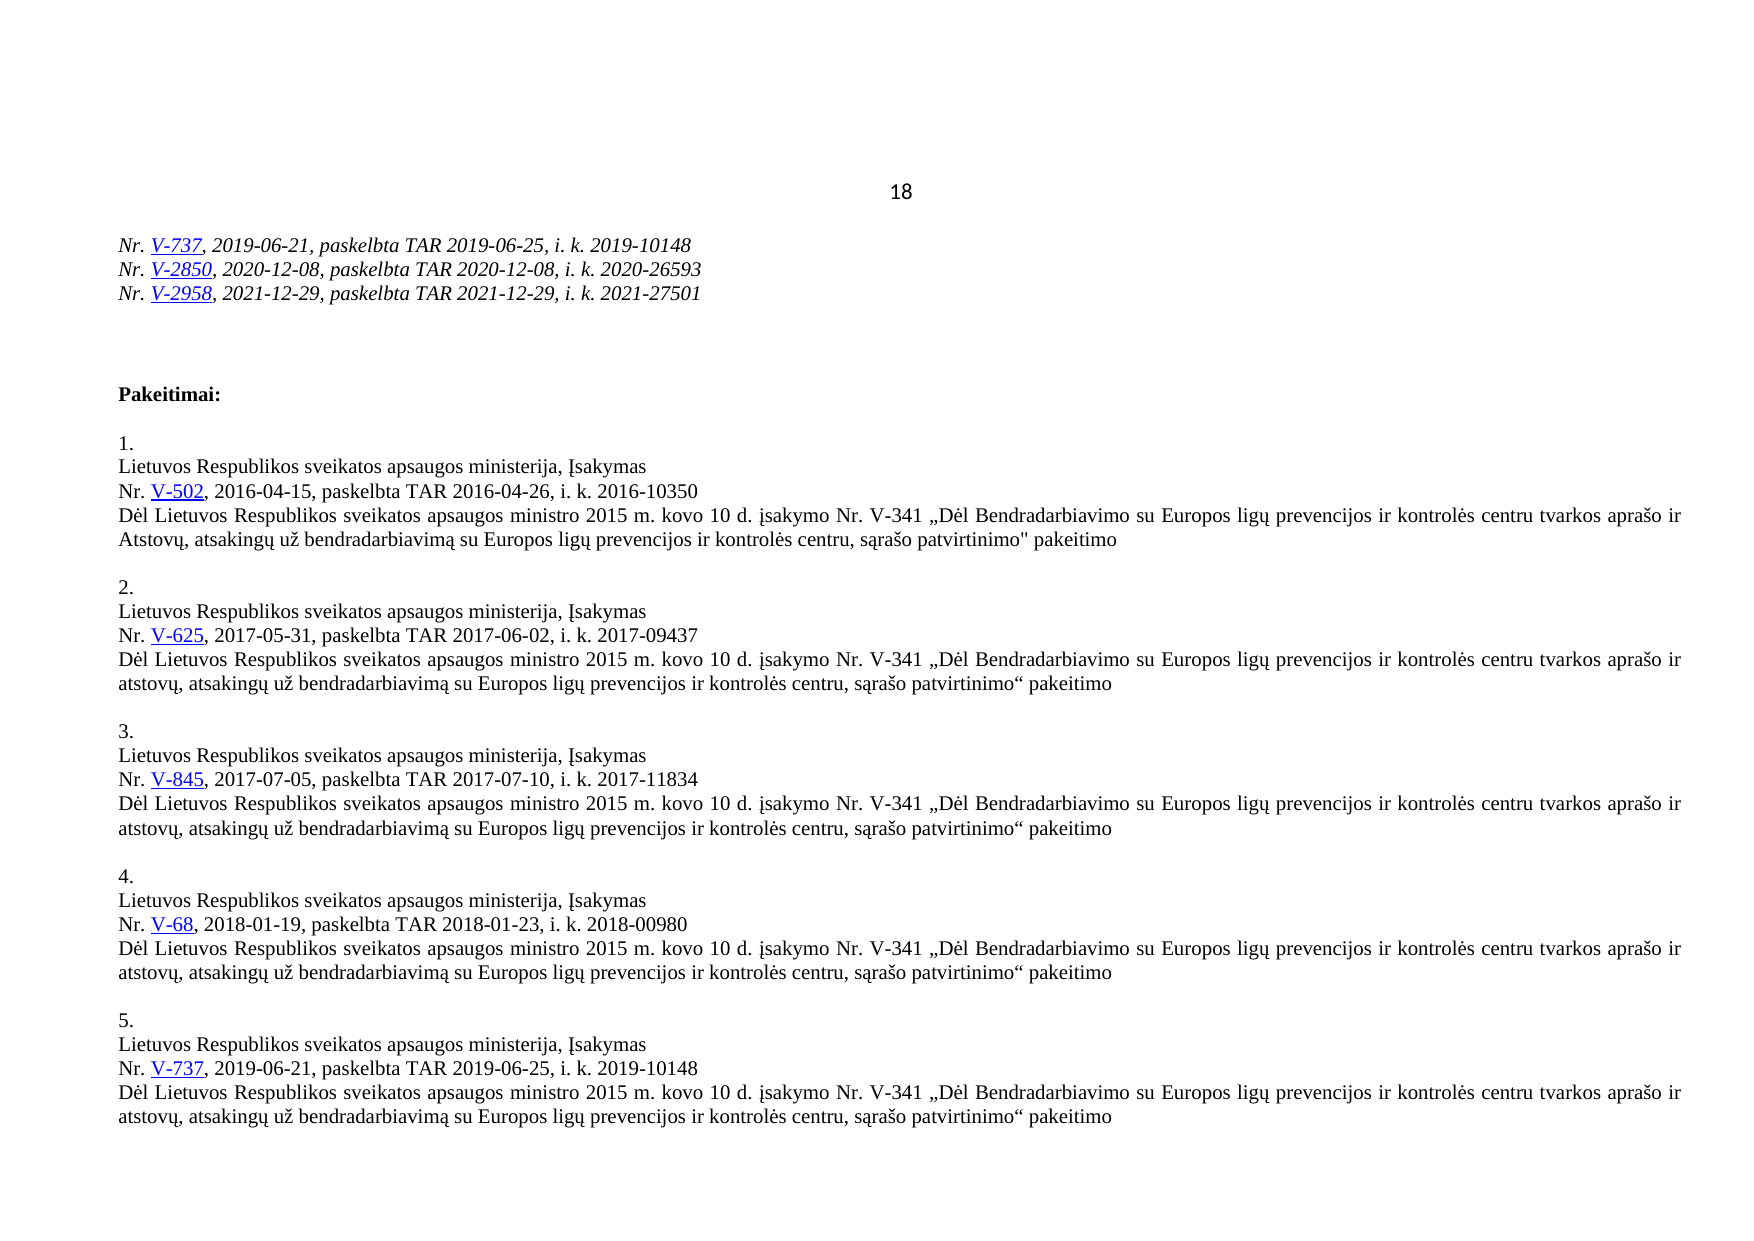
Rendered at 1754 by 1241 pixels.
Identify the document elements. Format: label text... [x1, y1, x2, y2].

text 2. [118, 575, 1683, 599]
text Lietuvos Respublikos sveikatos apsaugos ministerija, Įsakymas [118, 1032, 1683, 1056]
text 3. [118, 719, 1683, 743]
text 4. [118, 863, 1683, 888]
text Lietuvos Respublikos sveikatos apsaugos ministerija, Įsakymas [118, 599, 1683, 623]
text Dėl Lietuvos Respublikos sveikatos apsaugos ministro 2015 m. kovo 10 d. įsakymo Nr. V-341 „Dėl Bendradarbiavimo su Europos ligų prevencijos ir kontrolės centru tvarkos aprašo ir Atstovų, atsakingų už bendradarbiavimą su Europos ligų prevencijos ir kontrolės centru, sąrašo patvirtinimo" pakeitimo [118, 503, 1683, 551]
text Nr. V-68, 2018-01-19, paskelbta TAR 2018-01-23, i. k. 2018-00980 [118, 912, 1683, 936]
text Lietuvos Respublikos sveikatos apsaugos ministerija, Įsakymas [118, 454, 1683, 478]
text Pakeitimai: [118, 382, 1683, 406]
text Dėl Lietuvos Respublikos sveikatos apsaugos ministro 2015 m. kovo 10 d. įsakymo Nr. V-341 „Dėl Bendradarbiavimo su Europos ligų prevencijos ir kontrolės centru tvarkos aprašo ir atstovų, atsakingų už bendradarbiavimą su Europos ligų prevencijos ir kontrolės centru, sąrašo patvirtinimo“ pakeitimo [118, 1080, 1683, 1128]
text Dėl Lietuvos Respublikos sveikatos apsaugos ministro 2015 m. kovo 10 d. įsakymo Nr. V-341 „Dėl Bendradarbiavimo su Europos ligų prevencijos ir kontrolės centru tvarkos aprašo ir atstovų, atsakingų už bendradarbiavimą su Europos ligų prevencijos ir kontrolės centru, sąrašo patvirtinimo“ pakeitimo [118, 791, 1683, 839]
text Nr. V-2850, 2020-12-08, paskelbta TAR 2020-12-08, i. k. 2020-26593 [118, 257, 1683, 281]
text Dėl Lietuvos Respublikos sveikatos apsaugos ministro 2015 m. kovo 10 d. įsakymo Nr. V-341 „Dėl Bendradarbiavimo su Europos ligų prevencijos ir kontrolės centru tvarkos aprašo ir atstovų, atsakingų už bendradarbiavimą su Europos ligų prevencijos ir kontrolės centru, sąrašo patvirtinimo“ pakeitimo [118, 936, 1683, 984]
text Dėl Lietuvos Respublikos sveikatos apsaugos ministro 2015 m. kovo 10 d. įsakymo Nr. V-341 „Dėl Bendradarbiavimo su Europos ligų prevencijos ir kontrolės centru tvarkos aprašo ir atstovų, atsakingų už bendradarbiavimą su Europos ligų prevencijos ir kontrolės centru, sąrašo patvirtinimo“ pakeitimo [118, 647, 1683, 695]
text Lietuvos Respublikos sveikatos apsaugos ministerija, Įsakymas [118, 888, 1683, 912]
text Nr. V-737, 2019-06-21, paskelbta TAR 2019-06-25, i. k. 2019-10148 [118, 233, 1683, 257]
text Nr. V-502, 2016-04-15, paskelbta TAR 2016-04-26, i. k. 2016-10350 [118, 478, 1683, 503]
text 1. [118, 430, 1683, 454]
text Nr. V-737, 2019-06-21, paskelbta TAR 2019-06-25, i. k. 2019-10148 [118, 1056, 1683, 1080]
text Lietuvos Respublikos sveikatos apsaugos ministerija, Įsakymas [118, 743, 1683, 767]
text Nr. V-2958, 2021-12-29, paskelbta TAR 2021-12-29, i. k. 2021-27501 [118, 281, 1683, 305]
text 5. [118, 1008, 1683, 1032]
text Nr. V-845, 2017-07-05, paskelbta TAR 2017-07-10, i. k. 2017-11834 [118, 767, 1683, 791]
text Nr. V-625, 2017-05-31, paskelbta TAR 2017-06-02, i. k. 2017-09437 [118, 623, 1683, 647]
